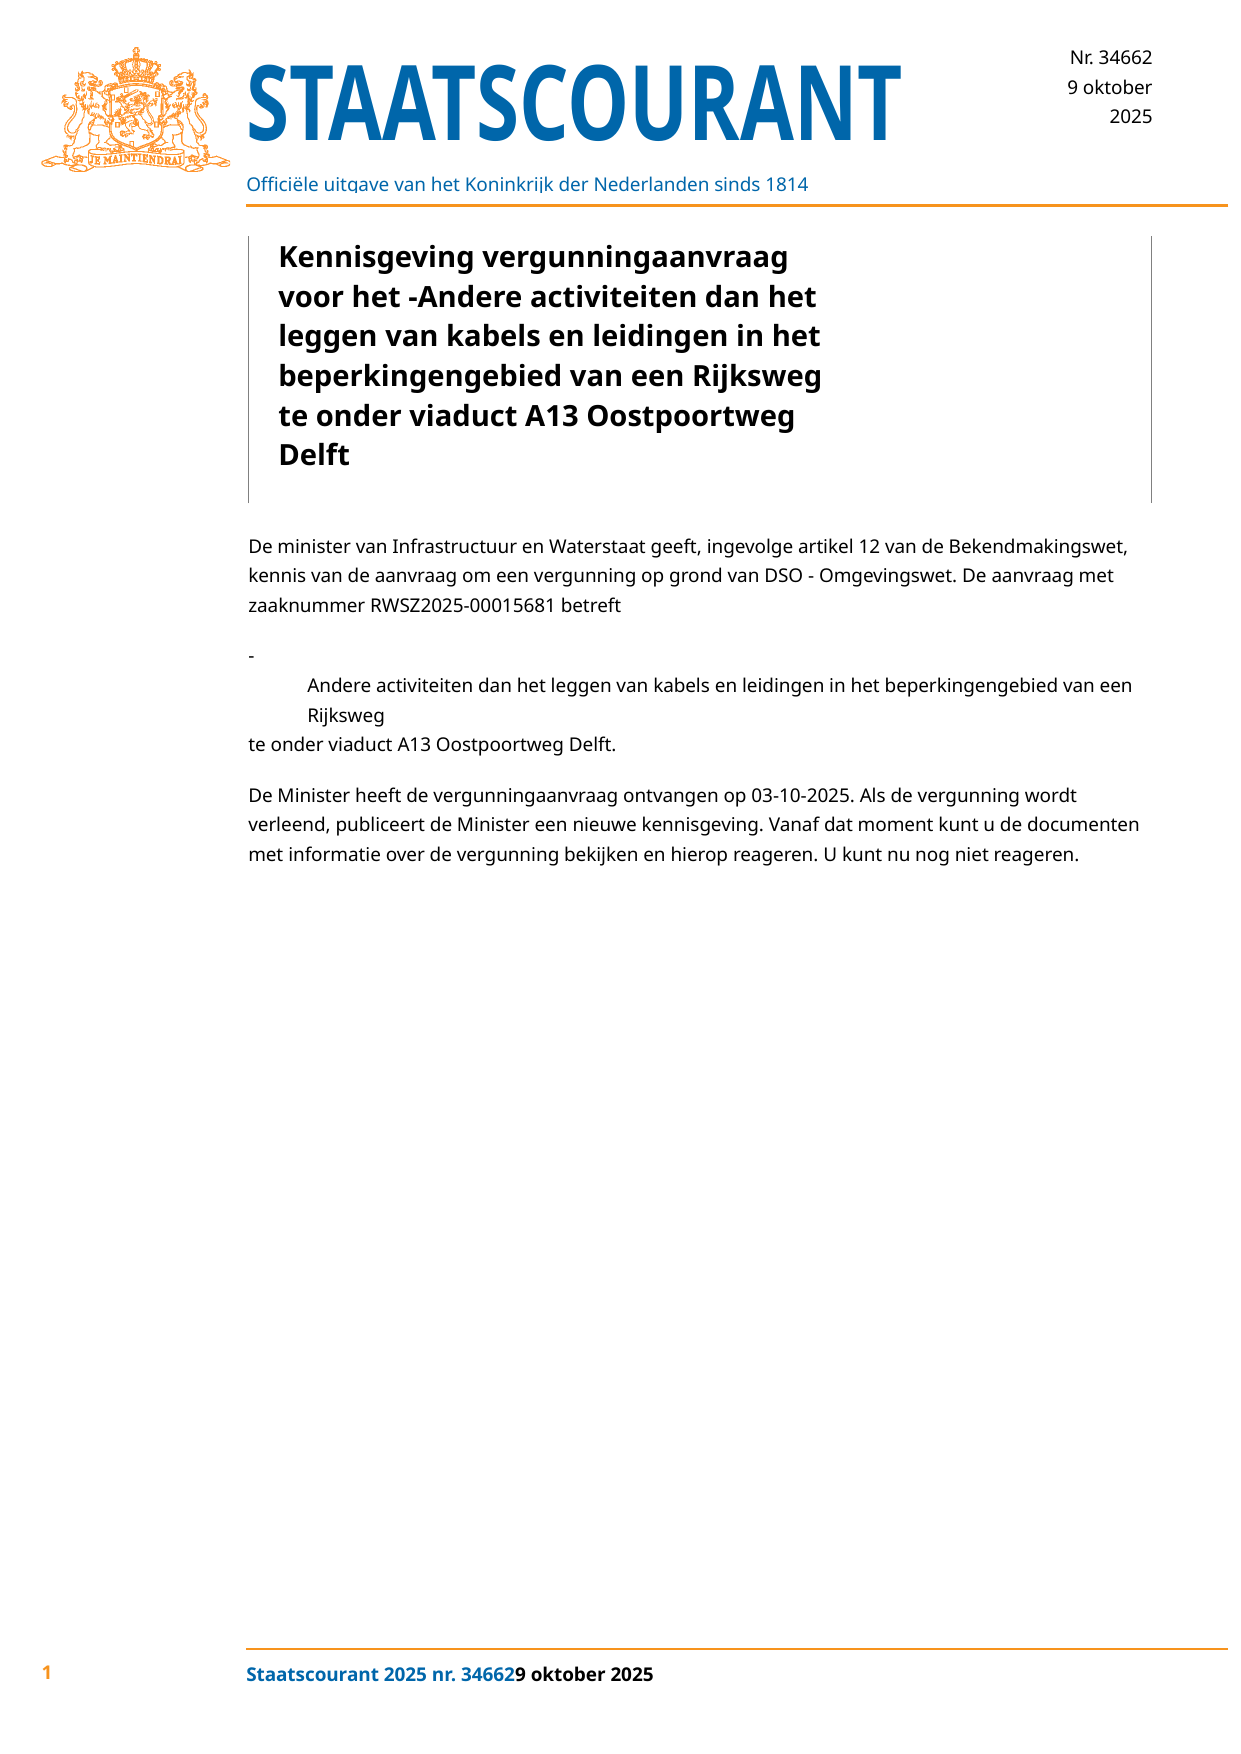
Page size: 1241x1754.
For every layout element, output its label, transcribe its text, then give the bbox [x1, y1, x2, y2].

table_header [850, 414, 1151, 503]
list Andere activiteiten dan het leggen van kabels en leidingen in het beperkingengebied van een Rijksweg [248, 672, 1152, 727]
table_header Kennisgeving vergunningaanvraag voor het -Andere activiteiten dan het leggen van kabels en leidingen in het beperkingengebied van een Rijksweg te onder viaduct A13 Oostpoortweg Delft [249, 236, 850, 503]
table_header [1090, 236, 1151, 413]
text De Minister heeft de vergunningaanvraag ontvangen op 03-10-2025. Als de vergunning wordt verleend, publiceert de Minister een nieuwe kennisgeving. Vanaf dat moment kunt u de documenten met informatie over de vergunning bekijken en hierop reageren. U kunt nu nog niet reageren. [248, 782, 1152, 867]
table_header [850, 236, 912, 413]
picture [41, 47, 231, 172]
text De minister van Infrastructuur en Waterstaat geeft, ingevolge artikel 12 van de Bekendmakingswet, kennis van de aanvraag om een vergunning op grond van DSO - Omgevingswet. De aanvraag met zaaknummer RWSZ2025-00015681 betreft [248, 533, 1152, 618]
text te onder viaduct A13 Oostpoortweg Delft. [248, 731, 1152, 757]
picture [912, 236, 1090, 414]
